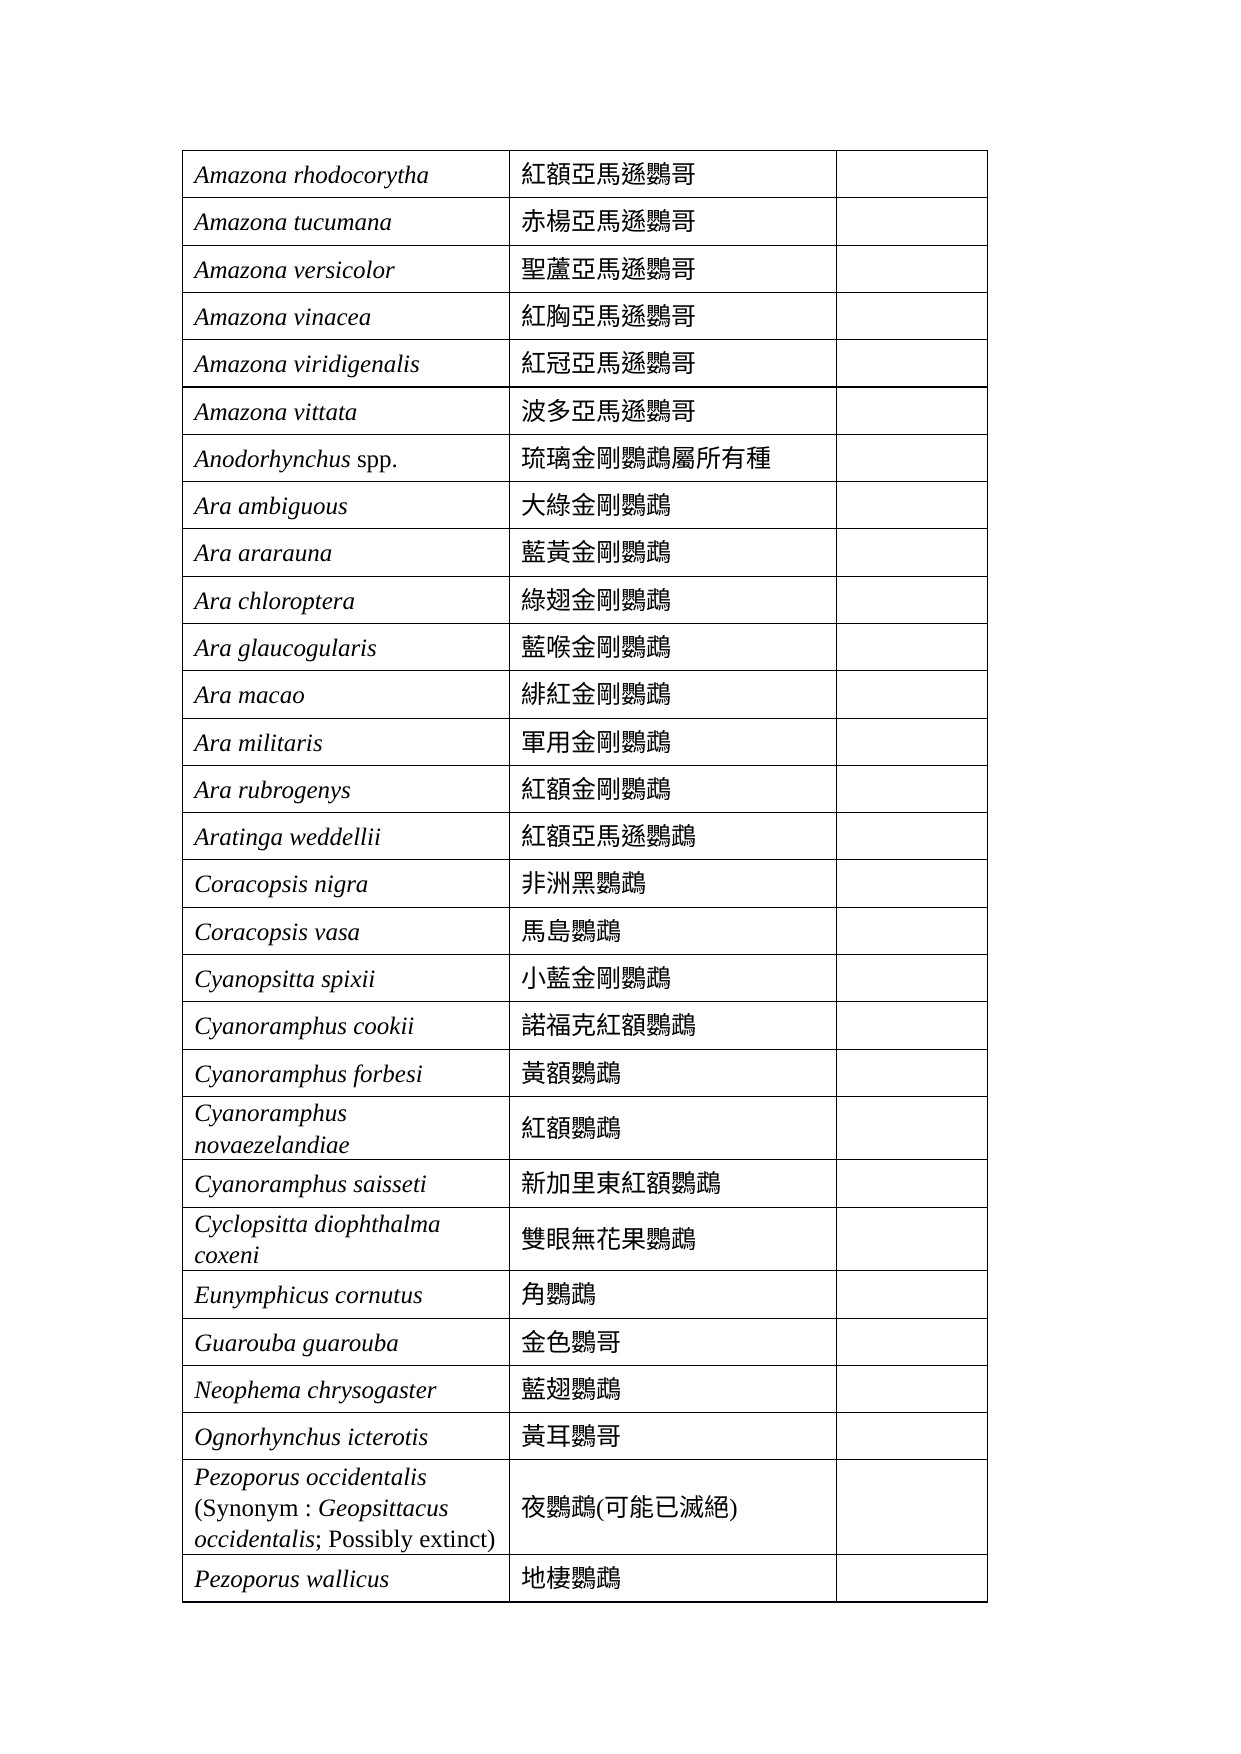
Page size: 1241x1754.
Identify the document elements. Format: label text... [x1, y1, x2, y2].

table_cell 紅額金剛鸚鵡 [510, 766, 836, 812]
table_cell [837, 293, 987, 339]
table_cell [837, 1413, 987, 1459]
table_cell [837, 388, 987, 434]
table_cell [837, 435, 987, 481]
table_cell Ognorhynchus icterotis [183, 1413, 509, 1459]
table_cell 諾福克紅額鸚鵡 [510, 1002, 836, 1048]
table_cell Eunymphicus cornutus [183, 1271, 509, 1317]
table_cell Ara ararauna [183, 529, 509, 576]
table_cell Amazona vinacea [183, 293, 509, 339]
table_cell [837, 1002, 987, 1048]
table_cell 非洲黑鸚鵡 [510, 860, 836, 907]
table_cell 緋紅金剛鸚鵡 [510, 671, 836, 717]
table_cell [837, 908, 987, 954]
table_cell Pezoporus wallicus [183, 1555, 509, 1601]
table_cell [837, 1319, 987, 1365]
table_cell 紅胸亞馬遜鸚哥 [510, 293, 836, 339]
table_cell [837, 1208, 987, 1270]
table_cell [837, 1460, 987, 1554]
table_cell [837, 860, 987, 907]
table_cell Cyanoramphus saisseti [183, 1160, 509, 1207]
table_cell Amazona vittata [183, 388, 509, 434]
table_cell Aratinga weddellii [183, 813, 509, 859]
table_cell Amazona rhodocorytha [183, 151, 509, 197]
table_cell 軍用金剛鸚鵡 [510, 719, 836, 765]
table_cell [837, 766, 987, 812]
table_cell Guarouba guarouba [183, 1319, 509, 1365]
table_cell Ara militaris [183, 719, 509, 765]
table_cell Ara macao [183, 671, 509, 717]
table_cell 小藍金剛鸚鵡 [510, 955, 836, 1001]
table_cell Ara chloroptera [183, 577, 509, 623]
table_cell [837, 955, 987, 1001]
table_cell 角鸚鵡 [510, 1271, 836, 1317]
table_cell Cyanoramphus cookii [183, 1002, 509, 1048]
table_cell 藍黃金剛鸚鵡 [510, 529, 836, 576]
table_cell 聖蘆亞馬遜鸚哥 [510, 246, 836, 292]
table_cell [837, 624, 987, 670]
table_cell 黃額鸚鵡 [510, 1050, 836, 1096]
table_cell Coracopsis vasa [183, 908, 509, 954]
table_cell Amazona versicolor [183, 246, 509, 292]
table_cell [837, 1097, 987, 1159]
table_cell [837, 246, 987, 292]
table_cell 紅額亞馬遜鸚鵡 [510, 813, 836, 859]
table_cell Ara rubrogenys [183, 766, 509, 812]
table_cell 馬島鸚鵡 [510, 908, 836, 954]
table_cell [837, 340, 987, 386]
table_cell 藍翅鸚鵡 [510, 1366, 836, 1412]
table_cell 夜鸚鵡(可能已滅絕) [510, 1460, 836, 1554]
table_cell 赤楊亞馬遜鸚哥 [510, 198, 836, 244]
table_cell Cyanoramphus novaezelandiae [183, 1097, 509, 1159]
table_cell [837, 813, 987, 859]
table_cell 波多亞馬遜鸚哥 [510, 388, 836, 434]
table_cell [837, 1366, 987, 1412]
table_cell 地棲鸚鵡 [510, 1555, 836, 1601]
table_cell 綠翅金剛鸚鵡 [510, 577, 836, 623]
table_cell [837, 1271, 987, 1317]
table_cell 大綠金剛鸚鵡 [510, 482, 836, 528]
table_cell Pezoporus occidentalis (Synonym : Geopsittacus occidentalis; Possibly extinct) [183, 1460, 509, 1554]
table_cell [837, 1555, 987, 1601]
table_cell [837, 1160, 987, 1207]
table_cell [837, 151, 987, 197]
table_cell Ara ambiguous [183, 482, 509, 528]
table_cell Amazona tucumana [183, 198, 509, 244]
table_cell [837, 1050, 987, 1096]
table_cell 金色鸚哥 [510, 1319, 836, 1365]
table_cell 紅冠亞馬遜鸚哥 [510, 340, 836, 386]
table_cell Coracopsis nigra [183, 860, 509, 907]
table_cell 雙眼無花果鸚鵡 [510, 1208, 836, 1270]
table_cell Cyanopsitta spixii [183, 955, 509, 1001]
table_cell [837, 719, 987, 765]
table_cell [837, 198, 987, 244]
table_cell Neophema chrysogaster [183, 1366, 509, 1412]
table_cell [837, 529, 987, 576]
table_cell 紅額亞馬遜鸚哥 [510, 151, 836, 197]
table_cell 新加里東紅額鸚鵡 [510, 1160, 836, 1207]
table_cell 黃耳鸚哥 [510, 1413, 836, 1459]
table_cell 藍喉金剛鸚鵡 [510, 624, 836, 670]
table_cell [837, 671, 987, 717]
table_cell Amazona viridigenalis [183, 340, 509, 386]
table_cell Anodorhynchus spp. [183, 435, 509, 481]
table_cell [837, 577, 987, 623]
table_cell 琉璃金剛鸚鵡屬所有種 [510, 435, 836, 481]
table_cell [837, 482, 987, 528]
table_cell Ara glaucogularis [183, 624, 509, 670]
table_cell Cyanoramphus forbesi [183, 1050, 509, 1096]
table_cell Cyclopsitta diophthalma coxeni [183, 1208, 509, 1270]
table_cell 紅額鸚鵡 [510, 1097, 836, 1159]
